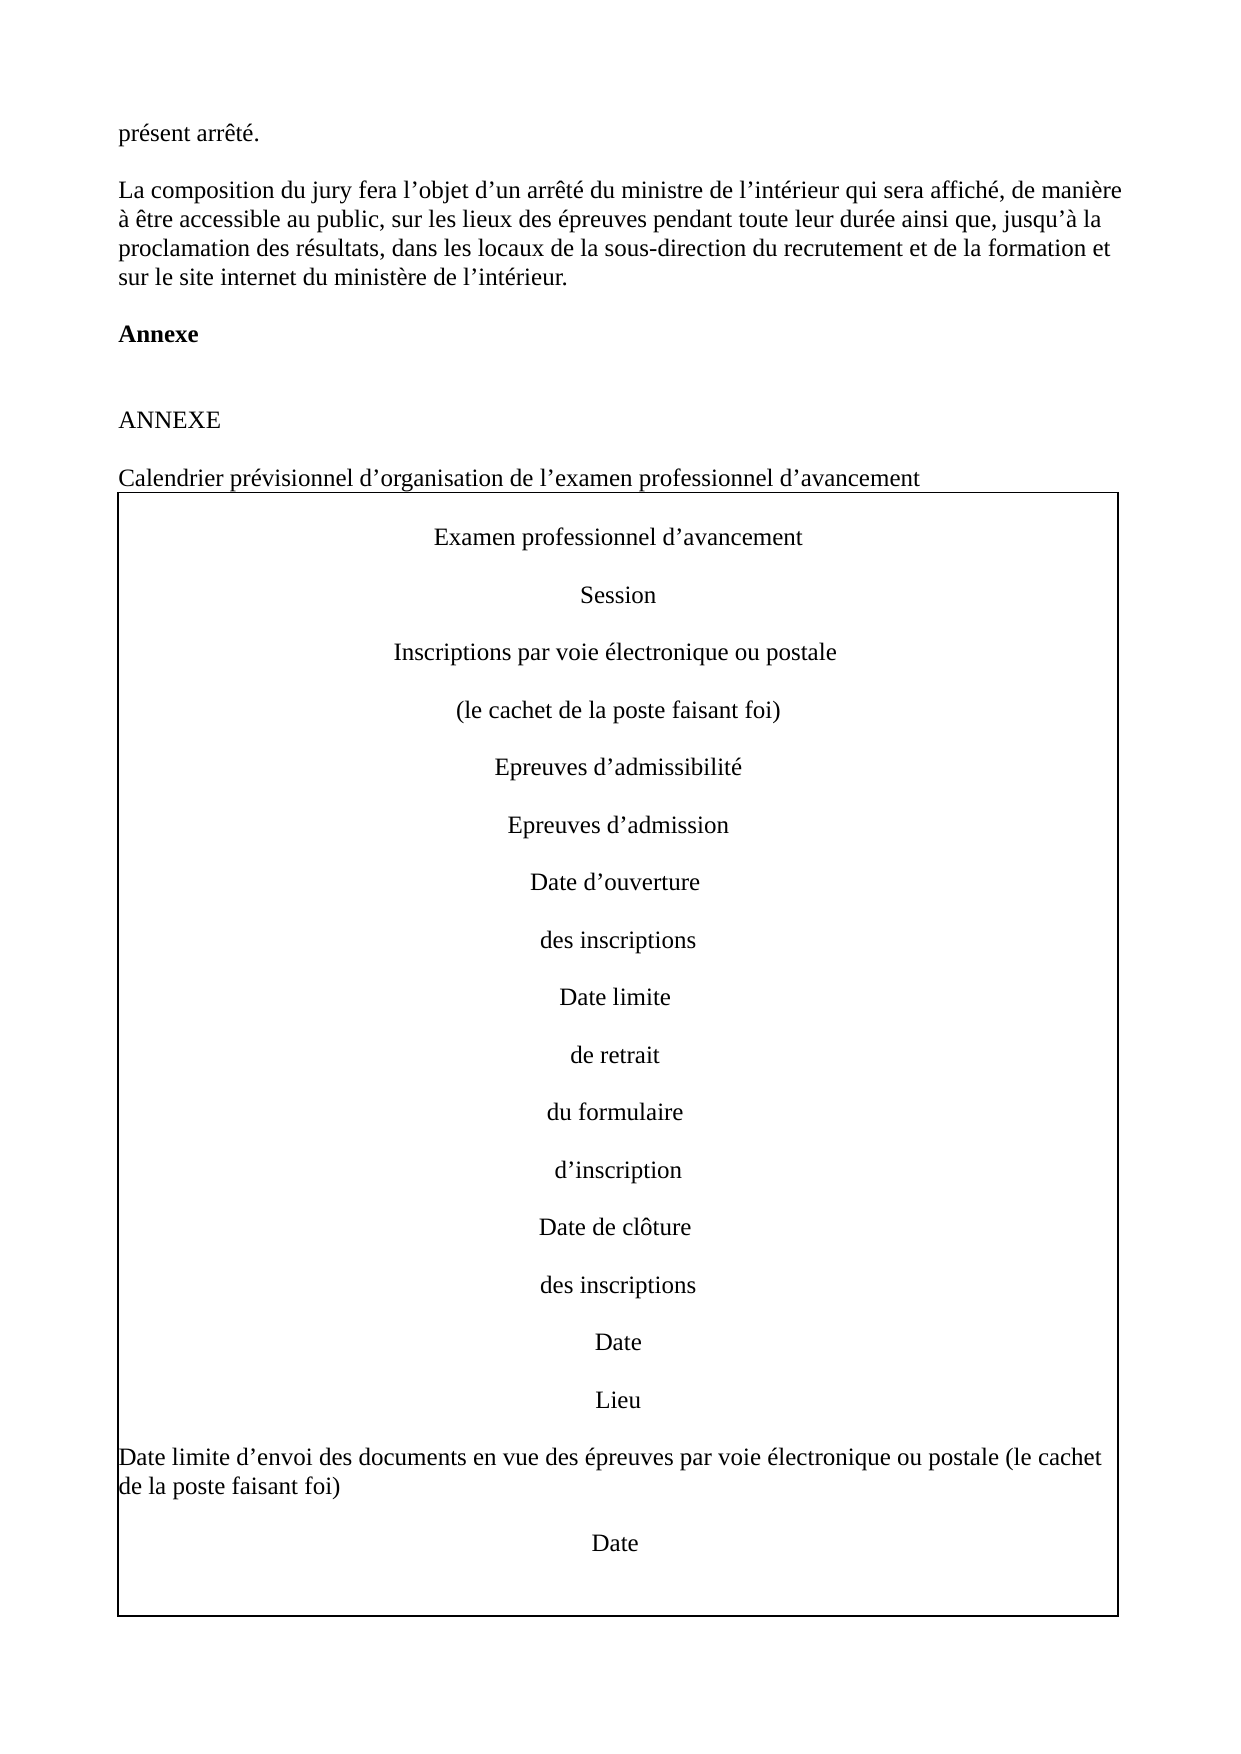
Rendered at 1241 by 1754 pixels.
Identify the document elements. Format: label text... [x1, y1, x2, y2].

text Calendrier prévisionnel d’organisation de l’examen professionnel d’avancement [118, 463, 1122, 492]
text ANNEXE [118, 406, 1122, 434]
text La composition du jury fera l’objet d’un arrêté du ministre de l’intérieur qui sera affiché, de manière à être accessible au public, sur les lieux des épreuves pendant toute leur durée ainsi que, jusqu’à la proclamation des résultats, dans les locaux de la sous-direction du recrutement et de la formation et sur le site internet du ministère de l’intérieur. [118, 176, 1122, 291]
table_header Examen professionnel d’avancement Session Inscriptions par voie électronique ou postale (le cachet de la poste faisant foi) Epreuves d’admissibilité Epreuves d’admission Date d’ouverture des inscriptions Date limite de retrait du formulaire d’inscription Date de clôture des inscriptions Date Lieu Date limite d’envoi des documents en vue des épreuves par voie électronique ou postale (le cachet de la poste faisant foi) Date [119, 493, 1117, 1615]
text Annexe [118, 319, 1122, 348]
text présent arrêté. [118, 118, 1122, 147]
